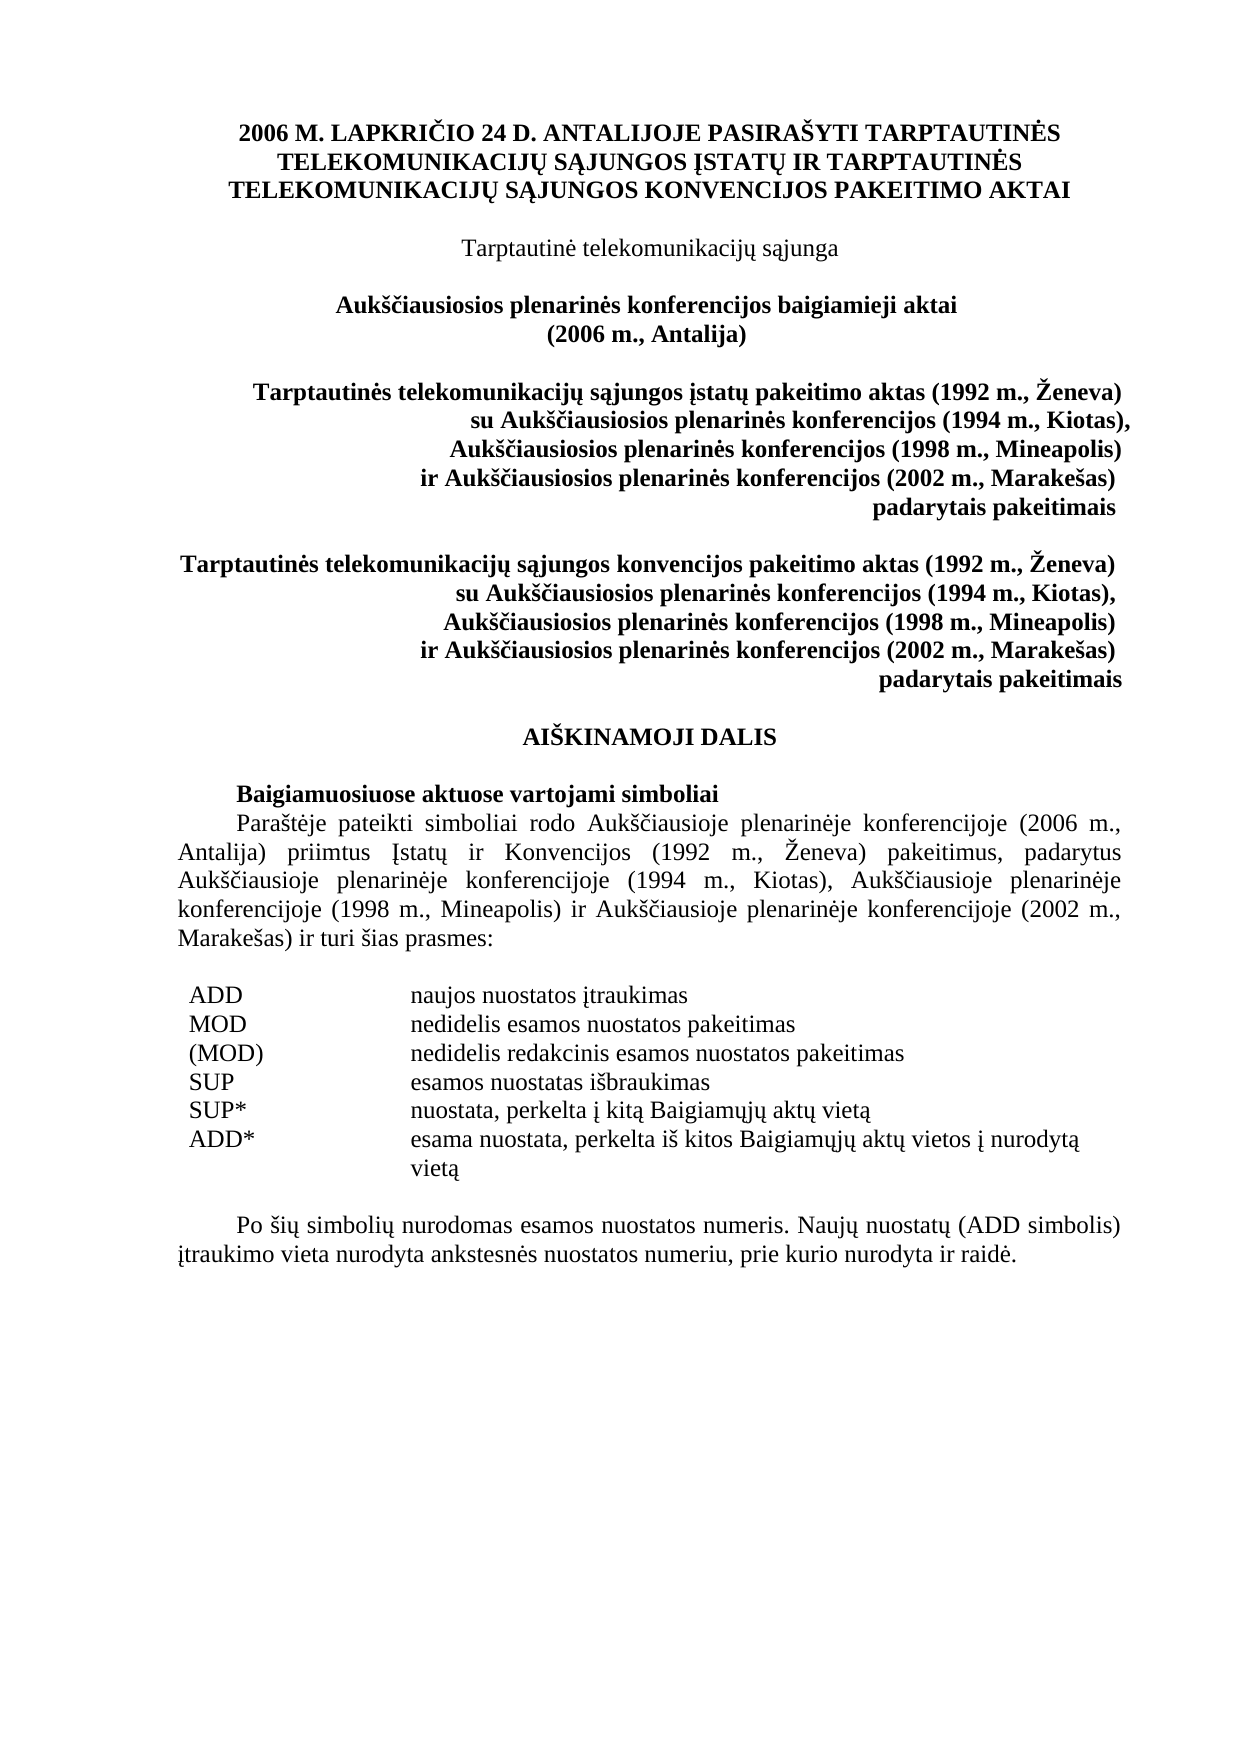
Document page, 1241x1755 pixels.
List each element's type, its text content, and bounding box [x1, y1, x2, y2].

text su Aukščiausiosios plenarinės konferencijos (1994 m., Kiotas), [177, 406, 1131, 434]
table_header ADD [177, 981, 399, 1009]
table_header naujos nuostatos įtraukimas [399, 981, 1122, 1009]
table_cell esama nuostata, perkelta iš kitos Baigiamųjų aktų vietos į nurodytą vietą [399, 1124, 1122, 1182]
table_cell nedidelis redakcinis esamos nuostatos pakeitimas [399, 1038, 1122, 1067]
text Tarptautinės telekomunikacijų sąjungos konvencijos pakeitimo aktas (1992 m., Ženeva) [177, 549, 1122, 578]
table_cell SUP* [177, 1096, 399, 1124]
text Aukščiausiosios plenarinės konferencijos (1998 m., Mineapolis) [177, 434, 1122, 463]
text su Aukščiausiosios plenarinės konferencijos (1994 m., Kiotas), [177, 578, 1122, 607]
text Aukščiausiosios plenarinės konferencijos (1998 m., Mineapolis) [177, 607, 1122, 636]
table_cell nuostata, perkelta į kitą Baigiamųjų aktų vietą [399, 1096, 1122, 1124]
text ir Aukščiausiosios plenarinės konferencijos (2002 m., Marakešas) [177, 463, 1122, 492]
text ir Aukščiausiosios plenarinės konferencijos (2002 m., Marakešas) [177, 636, 1122, 664]
text Aiškinamoji dalis [177, 722, 1122, 751]
table_cell MOD [177, 1009, 399, 1038]
text 2006 m. lapkričio 24 d. Antalijoje pasirašyti Tarptautinės telekomunikacijų sąjungos įstatų ir Tarptautinės telekomunikacijų sąjungos konvencijos pakeitimo aktai [177, 118, 1122, 204]
text Aukščiausiosios plenarinės konferencijos baigiamieji aktai [177, 291, 1122, 319]
table_cell (MOD) [177, 1038, 399, 1067]
text Po šių simbolių nurodomas esamos nuostatos numeris. Naujų nuostatų (ADD simbolis) įtraukimo vieta nurodyta ankstesnės nuostatos numeriu, prie kurio nurodyta ir raidė. [177, 1211, 1122, 1268]
text Paraštėje pateikti simboliai rodo Aukščiausioje plenarinėje konferencijoje (2006 m., Antalija) priimtus Įstatų ir Konvencijos (1992 m., Ženeva) pakeitimus, padarytus Aukščiausioje plenarinėje konferencijoje (1994 m., Kiotas), Aukščiausioje plenarinėje konferencijoje (1998 m., Mineapolis) ir Aukščiausioje plenarinėje konferencijoje (2002 m., Marakešas) ir turi šias prasmes: [177, 808, 1122, 952]
text Tarptautinė telekomunikacijų sąjunga [177, 233, 1122, 262]
text (2006 m., Antalija) [177, 319, 1122, 348]
text Tarptautinės telekomunikacijų sąjungos įstatų pakeitimo aktas (1992 m., Ženeva) [177, 377, 1122, 406]
text padarytais pakeitimais [177, 664, 1122, 693]
text padarytais pakeitimais [177, 492, 1122, 521]
table_cell SUP [177, 1067, 399, 1096]
table_cell nedidelis esamos nuostatos pakeitimas [399, 1009, 1122, 1038]
table_cell ADD* [177, 1124, 399, 1182]
text Baigiamuosiuose aktuose vartojami simboliai [177, 779, 1122, 808]
table_cell esamos nuostatas išbraukimas [399, 1067, 1122, 1096]
